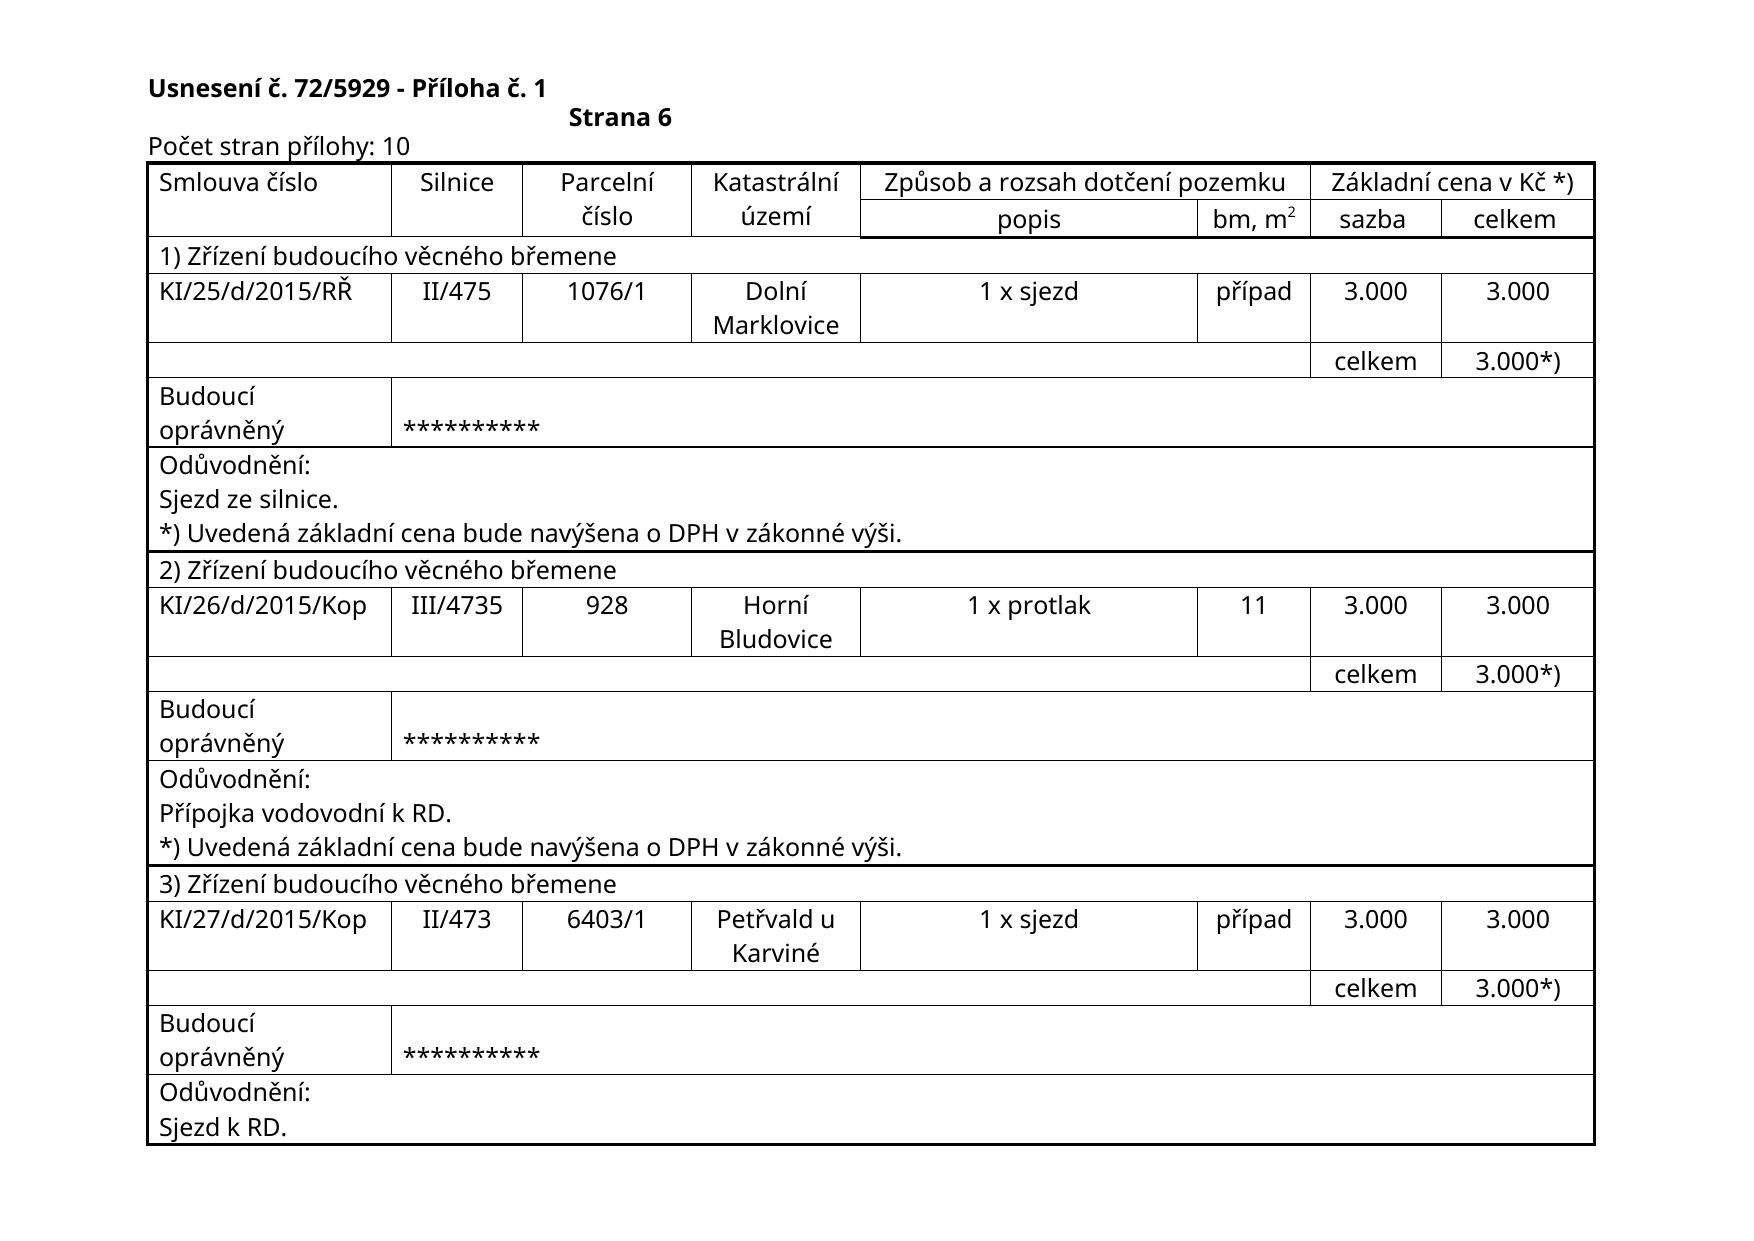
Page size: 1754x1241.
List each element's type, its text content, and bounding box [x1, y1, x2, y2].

table_cell 928 [523, 588, 691, 656]
table_cell ********** [392, 692, 1593, 760]
table_cell 1 x protlak [861, 588, 1197, 656]
table_cell 3.000 [1442, 588, 1593, 656]
table_cell Odůvodnění: Sjezd k RD. [149, 1075, 1593, 1143]
table_cell Silnice [392, 165, 522, 236]
table_cell 6403/1 [523, 902, 691, 970]
table_cell 3.000*) [1442, 343, 1593, 377]
table_cell 3.000*) [1442, 657, 1593, 691]
table_cell 3.000 [1442, 902, 1593, 970]
table_cell Horní Bludovice [692, 588, 860, 656]
table_cell II/475 [392, 274, 522, 342]
table_cell III/4735 [392, 588, 522, 656]
table_cell II/473 [392, 902, 522, 970]
table_cell 1 x sjezd [861, 274, 1197, 342]
table_cell 11 [1198, 588, 1310, 656]
table_cell celkem [1442, 200, 1593, 236]
table_cell ********** [392, 378, 1593, 446]
table_cell 3.000 [1311, 274, 1441, 342]
table_cell celkem [1311, 343, 1441, 377]
table_cell [149, 971, 1310, 1005]
table_cell případ [1198, 274, 1310, 342]
table_cell 1) Zřízení budoucího věcného břemene [149, 237, 1593, 273]
table_cell celkem [1311, 971, 1441, 1005]
table_cell celkem [1311, 657, 1441, 691]
table_cell Katastrální území [692, 165, 860, 236]
table_cell 2) Zřízení budoucího věcného břemene [149, 553, 1593, 587]
table_cell Smlouva číslo [149, 165, 391, 236]
table_cell 3) Zřízení budoucího věcného břemene [149, 867, 1593, 901]
table_cell KI/25/d/2015/RŘ [149, 274, 391, 342]
table_cell 1 x sjezd [861, 902, 1197, 970]
table_cell Odůvodnění: Sjezd ze silnice. *) Uvedená základní cena bude navýšena o DPH v zákonné výši. [149, 448, 1593, 549]
table_cell [149, 343, 1310, 377]
table_cell Způsob a rozsah dotčení pozemku [861, 165, 1310, 198]
table_cell bm, m2 [1198, 200, 1310, 236]
table_cell KI/27/d/2015/Kop [149, 902, 391, 970]
table_cell Základní cena v Kč *) [1311, 165, 1593, 198]
table_cell 3.000*) [1442, 971, 1593, 1005]
table_cell Odůvodnění: Přípojka vodovodní k RD. *) Uvedená základní cena bude navýšena o DPH v zákonné výši. [149, 761, 1593, 863]
table_cell 3.000 [1442, 274, 1593, 342]
table_cell Parcelní číslo [523, 165, 691, 236]
table_cell 1076/1 [523, 274, 691, 342]
table_cell Budoucí oprávněný [149, 692, 391, 760]
table_cell Budoucí oprávněný [149, 378, 391, 446]
table_cell [149, 657, 1310, 691]
table_cell 3.000 [1311, 902, 1441, 970]
table_cell Dolní Marklovice [692, 274, 860, 342]
table_cell případ [1198, 902, 1310, 970]
table_cell KI/26/d/2015/Kop [149, 588, 391, 656]
table_cell ********** [392, 1006, 1593, 1074]
table_cell Budoucí oprávněný [149, 1006, 391, 1074]
table_cell popis [861, 200, 1197, 236]
table_cell sazba [1311, 200, 1441, 236]
table_cell 3.000 [1311, 588, 1441, 656]
table_cell Petřvald u Karviné [692, 902, 860, 970]
